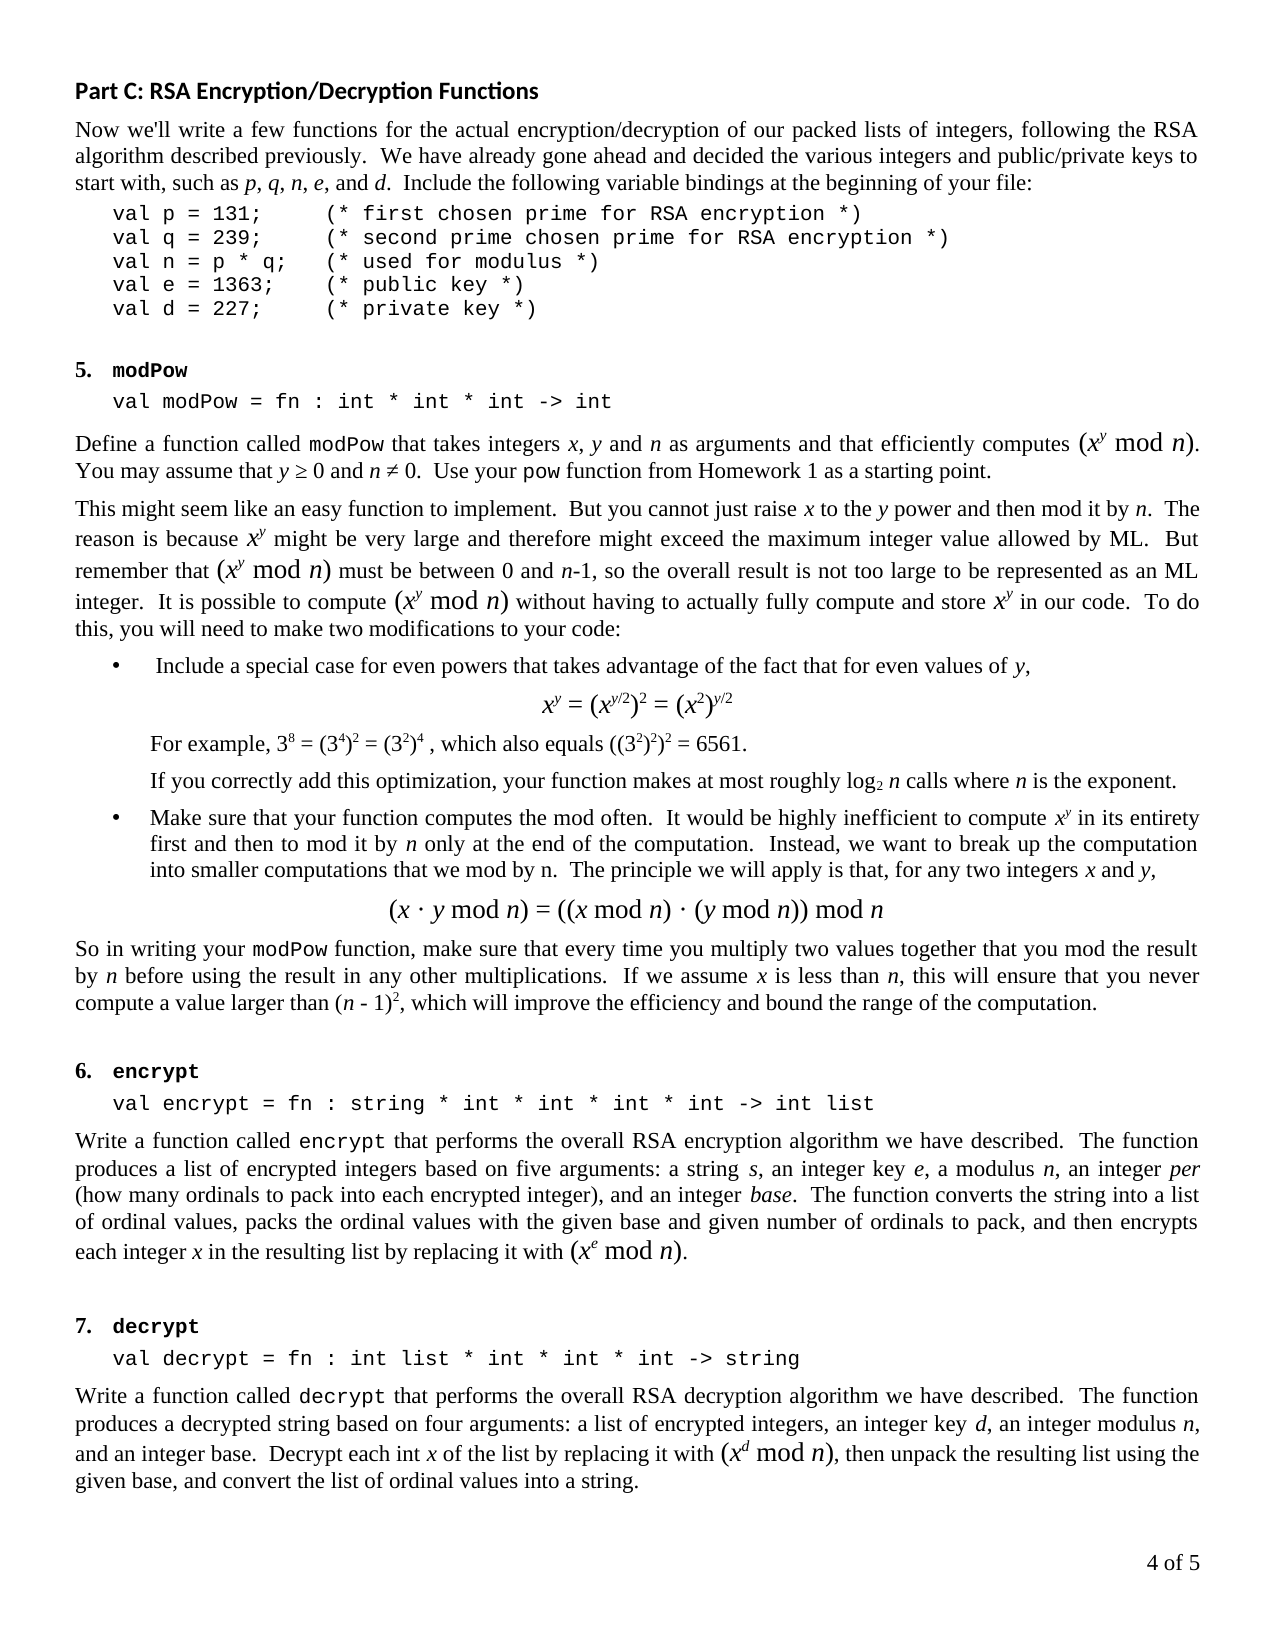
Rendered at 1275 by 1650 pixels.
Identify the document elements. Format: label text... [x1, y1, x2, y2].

text Define a function called modPow that takes integers x, y and n as arguments and that efficiently computes (xy mod n). You may assume that y ≥ 0 and n ≠ 0. Use your pow function from Homework 1 as a starting point. [75, 426, 1200, 485]
text val decrypt = fn : int list * int * int * int -> string [112, 1348, 1200, 1372]
text If you correctly add this optimization, your function makes at most roughly log2 n calls where n is the exponent. [75, 767, 1200, 793]
text Now we'll write a few functions for the actual encryption/decryption of our packed lists of integers, following the RSA algorithm described previously. We have already gone ahead and decided the various integers and public/private keys to start with, such as p, q, n, e, and d. Include the following variable bindings at the beginning of your file: [75, 116, 1200, 195]
text val modPow = fn : int * int * int -> int [112, 392, 1200, 415]
list Include a special case for even powers that takes advantage of the fact that for even values of y, [112, 652, 1200, 678]
subtitle Part C: RSA Encryption/Decryption Functions [75, 75, 1200, 106]
text val q = 239; (* second prime chosen prime for RSA encryption *) [112, 227, 1200, 251]
text Write a function called encrypt that performs the overall RSA encryption algorithm we have described. The function produces a list of encrypted integers based on five arguments: a string s, an integer key e, a modulus n, an integer per (how many ordinals to pack into each encrypted integer), and an integer base. The function converts the string into a list of ordinal values, packs the ordinal values with the given base and given number of ordinals to pack, and then encrypts each integer x in the resulting list by replacing it with (xe mod n). [75, 1127, 1200, 1265]
text (x · y mod n) = ((x mod n) · (y mod n)) mod n [75, 893, 1200, 924]
text 6. encrypt [75, 1057, 1200, 1085]
text val e = 1363; (* public key *) [112, 274, 1200, 298]
text val encrypt = fn : string * int * int * int * int -> int list [112, 1093, 1200, 1117]
text xy = (xy/2)2 = (x2)y/2 [75, 688, 1200, 720]
text Write a function called decrypt that performs the overall RSA decryption algorithm we have described. The function produces a decrypted string based on four arguments: a list of encrypted integers, an integer key d, an integer modulus n, and an integer base. Decrypt each int x of the list by replacing it with (xd mod n), then unpack the resulting list using the given base, and convert the list of ordinal values into a string. [75, 1382, 1200, 1494]
text val p = 131; (* first chosen prime for RSA encryption *) [112, 203, 1200, 227]
text val n = p * q; (* used for modulus *) [112, 251, 1200, 274]
text 7. decrypt [75, 1312, 1200, 1340]
text val d = 227; (* private key *) [112, 298, 1200, 322]
text For example, 38 = (34)2 = (32)4 , which also equals ((32)2)2 = 6561. [75, 730, 1200, 756]
text This might seem like an easy function to implement. But you cannot just raise x to the y power and then mod it by n. The reason is because xy might be very large and therefore might exceed the maximum integer value allowed by ML. But remember that (xy mod n) must be between 0 and n-1, so the overall result is not too large to be represented as an ML integer. It is possible to compute (xy mod n) without having to actually fully compute and store xy in our code. To do this, you will need to make two modifications to your code: [75, 495, 1200, 641]
text 5. modPow [75, 356, 1200, 383]
text So in writing your modPow function, make sure that every time you multiply two values together that you mod the result by n before using the result in any other multiplications. If we assume x is less than n, this will ensure that you never compute a value larger than (n - 1)2, which will improve the efficiency and bound the range of the computation. [75, 935, 1200, 1015]
list Make sure that your function computes the mod often. It would be highly inefficient to compute xy in its entirety first and then to mod it by n only at the end of the computation. Instead, we want to break up the computation into smaller computations that we mod by n. The principle we will apply is that, for any two integers x and y, [112, 804, 1200, 883]
